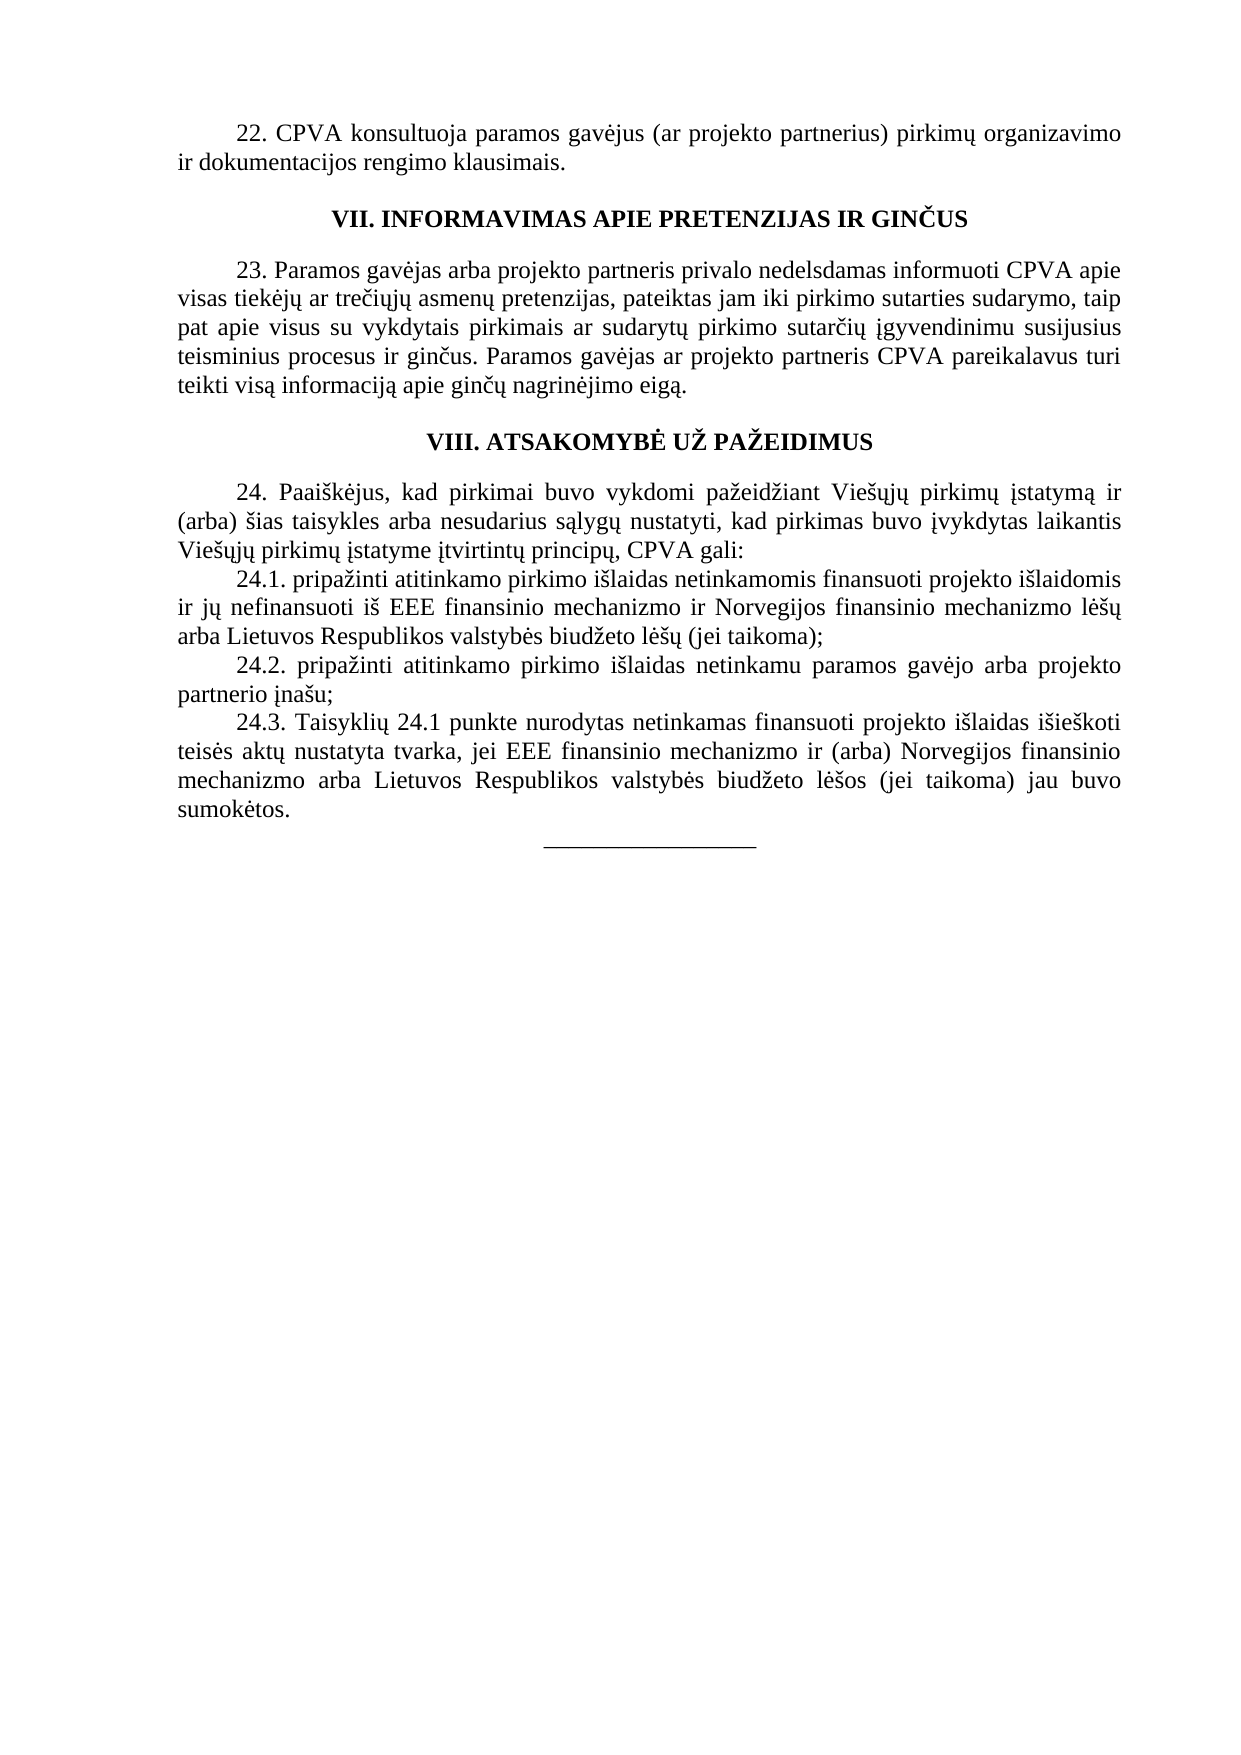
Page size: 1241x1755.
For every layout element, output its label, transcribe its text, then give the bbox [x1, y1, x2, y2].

text 23. Paramos gavėjas arba projekto partneris privalo nedelsdamas informuoti CPVA apie visas tiekėjų ar trečiųjų asmenų pretenzijas, pateiktas jam iki pirkimo sutarties sudarymo, taip pat apie visus su vykdytais pirkimais ar sudarytų pirkimo sutarčių įgyvendinimu susijusius teisminius procesus ir ginčus. Paramos gavėjas ar projekto partneris CPVA pareikalavus turi teikti visą informaciją apie ginčų nagrinėjimo eigą. [177, 255, 1122, 398]
text 24.3. Taisyklių 24.1 punkte nurodytas netinkamas finansuoti projekto išlaidas išieškoti teisės aktų nustatyta tvarka, jei EEE finansinio mechanizmo ir (arba) Norvegijos finansinio mechanizmo arba Lietuvos Respublikos valstybės biudžeto lėšos (jei taikoma) jau buvo sumokėtos. [177, 707, 1122, 822]
text VIII. ATSAKOMYBĖ UŽ PAŽEIDIMUS [177, 427, 1122, 456]
text VII. INFORMAVIMAS APIE PRETENZIJAS IR GINČUS [177, 204, 1122, 233]
text _________________ [177, 822, 1122, 851]
text 24.1. pripažinti atitinkamo pirkimo išlaidas netinkamomis finansuoti projekto išlaidomis ir jų nefinansuoti iš EEE finansinio mechanizmo ir Norvegijos finansinio mechanizmo lėšų arba Lietuvos Respublikos valstybės biudžeto lėšų (jei taikoma); [177, 564, 1122, 650]
text 22. CPVA konsultuoja paramos gavėjus (ar projekto partnerius) pirkimų organizavimo ir dokumentacijos rengimo klausimais. [177, 118, 1122, 176]
text 24. Paaiškėjus, kad pirkimai buvo vykdomi pažeidžiant Viešųjų pirkimų įstatymą ir (arba) šias taisykles arba nesudarius sąlygų nustatyti, kad pirkimas buvo įvykdytas laikantis Viešųjų pirkimų įstatyme įtvirtintų principų, CPVA gali: [177, 477, 1122, 564]
text 24.2. pripažinti atitinkamo pirkimo išlaidas netinkamu paramos gavėjo arba projekto partnerio įnašu; [177, 650, 1122, 707]
